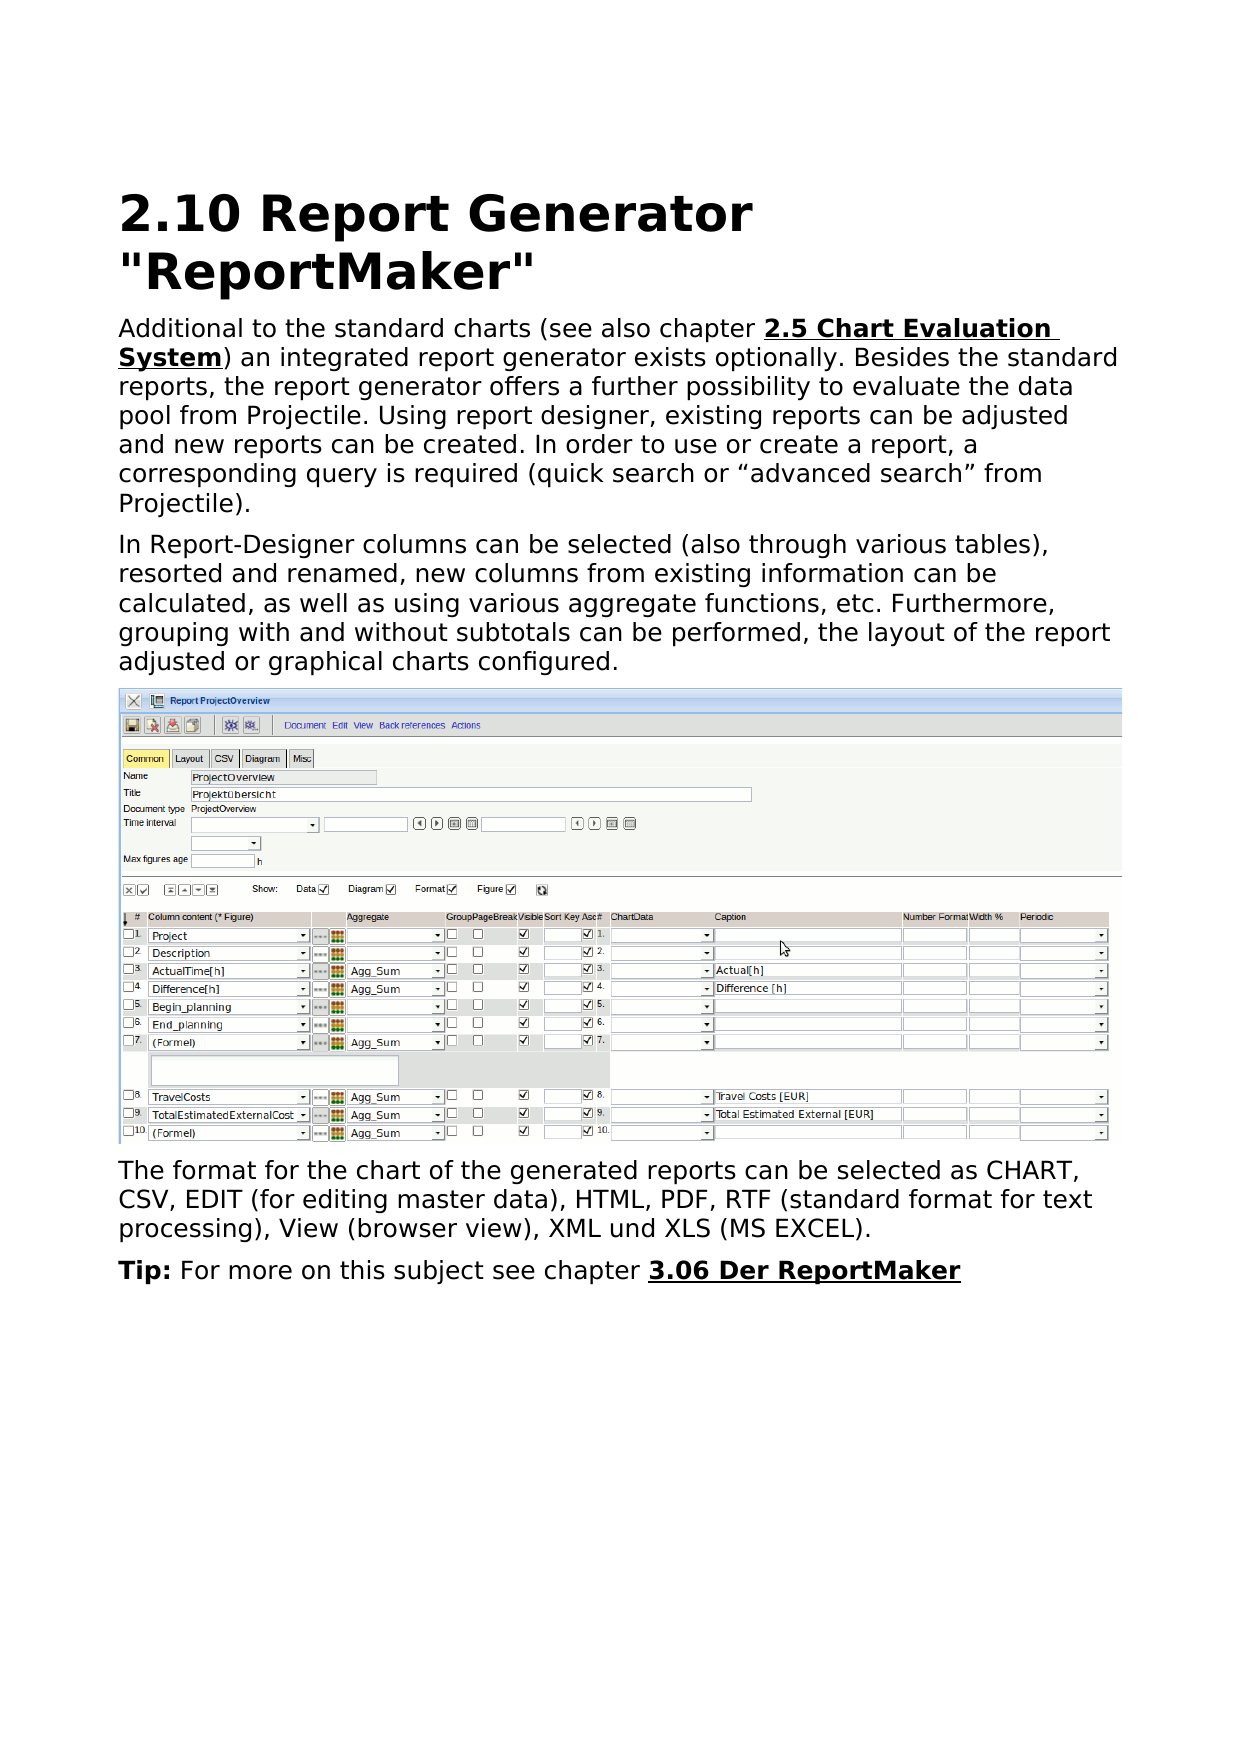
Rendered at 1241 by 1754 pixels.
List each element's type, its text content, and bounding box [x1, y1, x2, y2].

text Additional to the standard charts (see also chapter 2.5 Chart Evaluation System) an integrated report generator exists optionally. Besides the standard reports, the report generator offers a further possibility to evaluate the data pool from Projectile. Using report designer, existing reports can be adjusted and new reports can be created. In order to use or create a report, a corresponding query is required (quick search or “advanced search” from Projectile). [118, 314, 1122, 518]
subtitle 2.10 Report Generator "ReportMaker" [118, 185, 1122, 301]
text Tip: For more on this subject see chapter 3.06 Der ReportMaker [118, 1256, 1122, 1286]
text The format for the chart of the generated reports can be selected as CHART, CSV, EDIT (for editing master data), HTML, PDF, RTF (standard format for text processing), View (browser view), XML und XLS (MS EXCEL). [118, 1156, 1122, 1244]
text In Report-Designer columns can be selected (also through various tables), resorted and renamed, new columns from existing information can be calculated, as well as using various aggregate functions, etc. Furthermore, grouping with and without subtotals can be performed, the layout of the report adjusted or graphical charts configured. [118, 530, 1122, 676]
picture [118, 688, 1123, 1144]
